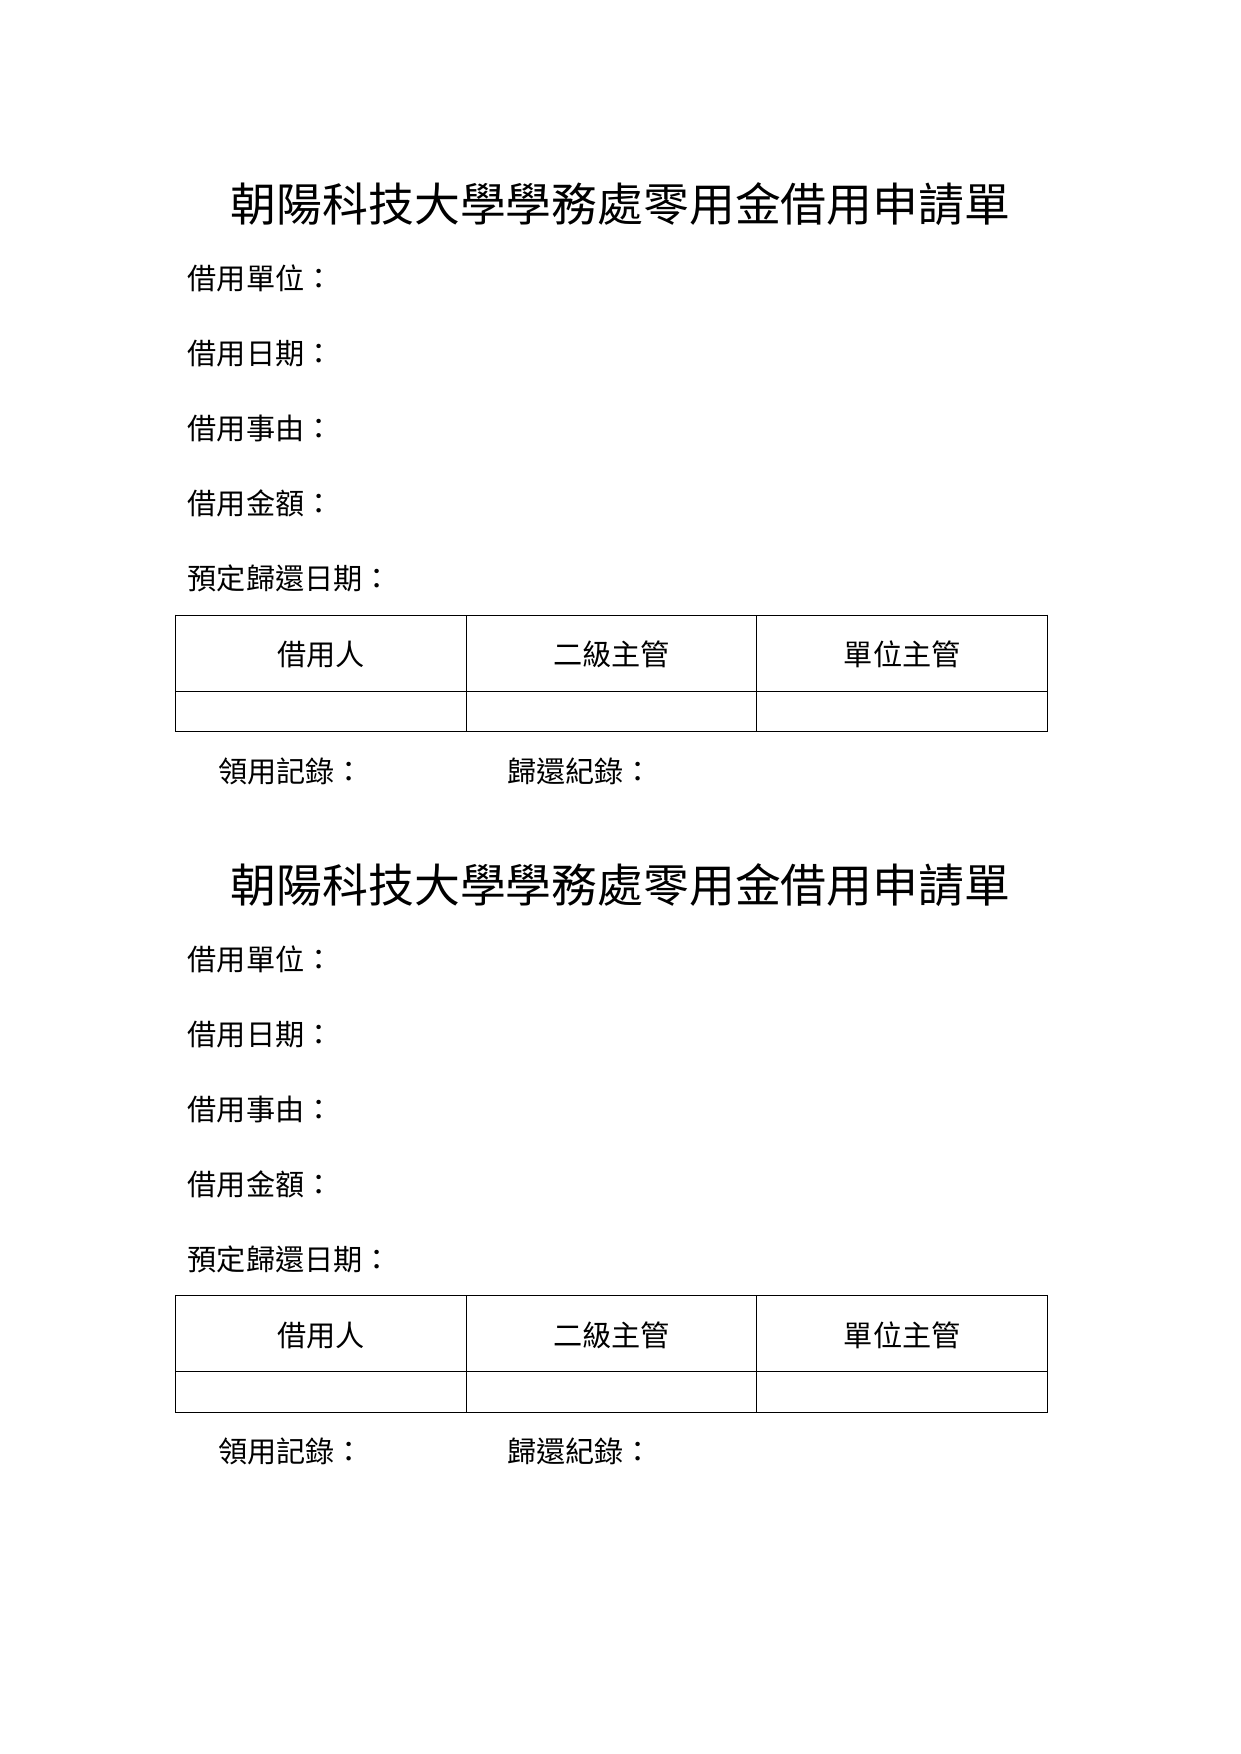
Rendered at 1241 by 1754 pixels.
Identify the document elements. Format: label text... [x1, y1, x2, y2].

table_cell [176, 1372, 466, 1412]
text 借用單位： [187, 920, 1053, 995]
text 借用事由： [187, 1070, 1053, 1145]
table_header 借用人 [176, 616, 466, 691]
table_cell [757, 1372, 1047, 1412]
text 借用單位： [187, 239, 1053, 314]
text 朝陽科技大學學務處零用金借用申請單 [187, 845, 1053, 920]
text 借用事由： [187, 389, 1053, 464]
text 朝陽科技大學學務處零用金借用申請單 [187, 164, 1053, 239]
table_header 單位主管 [757, 1296, 1047, 1371]
text 預定歸還日期： [187, 1220, 1053, 1295]
text 領用記錄： 歸還紀錄： [187, 1413, 1053, 1488]
table_header 單位主管 [757, 616, 1047, 691]
table_header 二級主管 [467, 1296, 756, 1371]
table_cell [176, 692, 466, 731]
table_header 借用人 [176, 1296, 466, 1371]
table_header 二級主管 [467, 616, 756, 691]
text 領用記錄： 歸還紀錄： [187, 732, 1053, 807]
table_cell [467, 1372, 756, 1412]
table_cell [757, 692, 1047, 731]
text 預定歸還日期： [187, 539, 1053, 614]
table_cell [467, 692, 756, 731]
text 借用日期： [187, 995, 1053, 1070]
text 借用金額： [187, 464, 1053, 539]
text 借用金額： [187, 1145, 1053, 1220]
text 借用日期： [187, 314, 1053, 389]
